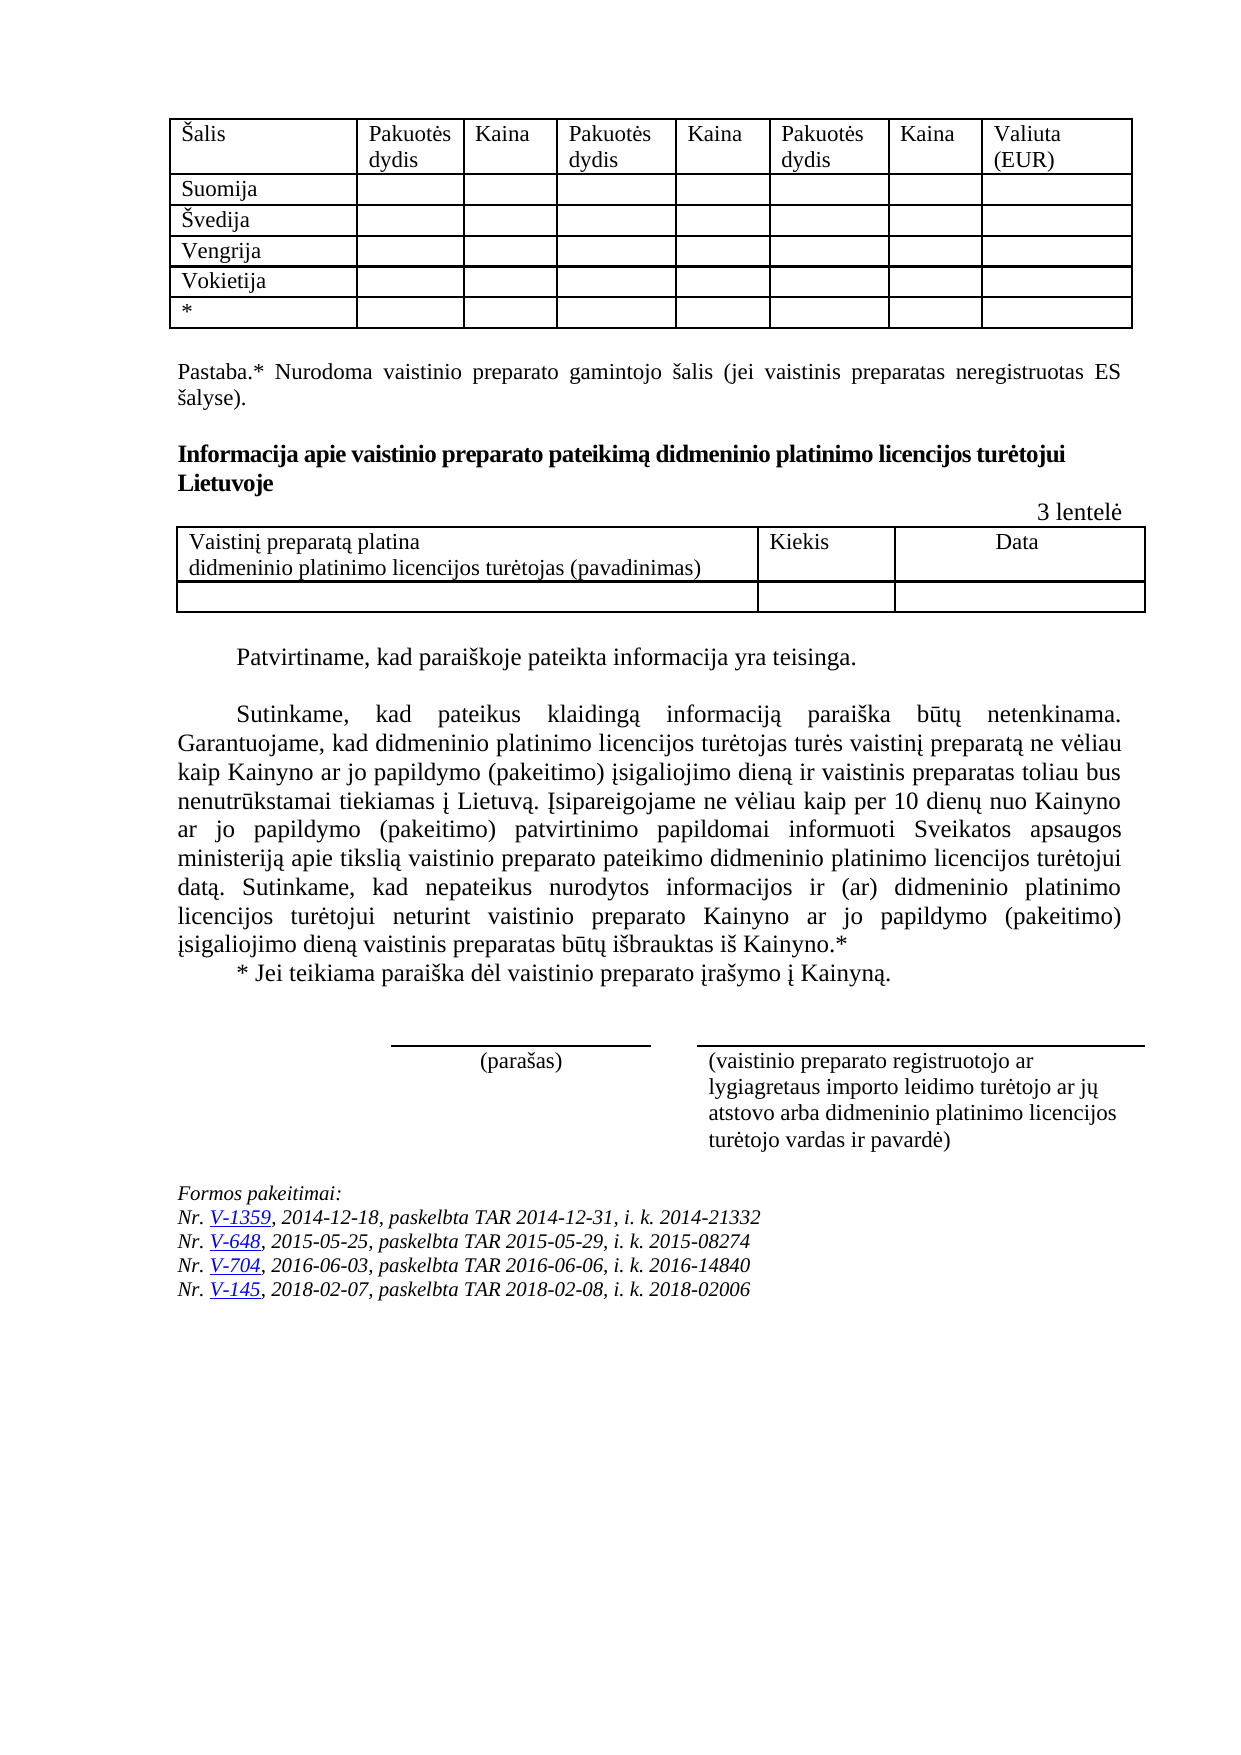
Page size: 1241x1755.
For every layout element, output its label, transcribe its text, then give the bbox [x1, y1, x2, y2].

table_cell [890, 175, 981, 204]
text Informacija apie vaistinio preparato pateikimą didmeninio platinimo licencijos turėtojui Lietuvoje [177, 439, 1122, 497]
table_header Pakuotės dydis [558, 120, 675, 173]
text Pastaba.* Nurodoma vaistinio preparato gamintojo šalis (jei vaistinis preparatas neregistruotas ES šalyse). [177, 358, 1122, 411]
table_header Data [896, 528, 1144, 580]
table_header Pakuotės dydis [771, 120, 888, 173]
text Nr. V-145, 2018-02-07, paskelbta TAR 2018-02-08, i. k. 2018-02006 [177, 1277, 1122, 1301]
table_cell [558, 268, 675, 296]
table_cell [558, 298, 675, 327]
text Nr. V-1359, 2014-12-18, paskelbta TAR 2014-12-31, i. k. 2014-21332 [177, 1205, 1122, 1229]
table_header Kiekis [759, 528, 894, 580]
text * Jei teikiama paraiška dėl vaistinio preparato įrašymo į Kainyną. [177, 958, 1122, 987]
table_header (vaistinio preparato registruotojo ar lygiagretaus importo leidimo turėtojo ar jų atstovo arba didmeninio platinimo licencijos turėtojo vardas ir pavardė) [697, 1047, 1144, 1152]
table_cell [465, 206, 556, 234]
text Patvirtiname, kad paraiškoje pateikta informacija yra teisinga. [177, 642, 1122, 671]
table_cell [771, 268, 888, 296]
table_cell [890, 237, 981, 265]
table_cell [358, 268, 463, 296]
table_cell [677, 206, 769, 234]
table_cell Suomija [171, 175, 356, 204]
table_cell [465, 268, 556, 296]
table_cell [983, 206, 1131, 234]
table_cell [771, 206, 888, 234]
text Sutinkame, kad pateikus klaidingą informaciją paraiška būtų netenkinama. Garantuojame, kad didmeninio platinimo licencijos turėtojas turės vaistinį preparatą ne vėliau kaip Kainyno ar jo papildymo (pakeitimo) įsigaliojimo dieną ir vaistinis preparatas toliau bus nenutrūkstamai tiekiamas į Lietuvą. Įsipareigojame ne vėliau kaip per 10 dienų nuo Kainyno ar jo papildymo (pakeitimo) patvirtinimo papildomai informuoti Sveikatos apsaugos ministeriją apie tikslią vaistinio preparato pateikimo didmeninio platinimo licencijos turėtojui datą. Sutinkame, kad nepateikus nurodytos informacijos ir (ar) didmeninio platinimo licencijos turėtojui neturint vaistinio preparato Kainyno ar jo papildymo (pakeitimo) įsigaliojimo dieną vaistinis preparatas būtų išbrauktas iš Kainyno.* [177, 699, 1122, 958]
table_cell [358, 206, 463, 234]
table_cell [759, 583, 894, 611]
text Nr. V-648, 2015-05-25, paskelbta TAR 2015-05-29, i. k. 2015-08274 [177, 1229, 1122, 1253]
table_header [177, 1045, 391, 1152]
table_header Vaistinį preparatą platina didmeninio platinimo licencijos turėtojas (pavadinimas) [178, 528, 757, 580]
table_header Kaina [890, 120, 981, 173]
table_header Kaina [677, 120, 769, 173]
table_cell [771, 298, 888, 327]
table_header Valiuta (EUR) [983, 120, 1131, 173]
table_cell [558, 175, 675, 204]
table_header (parašas) [391, 1047, 651, 1152]
table_cell [983, 298, 1131, 327]
table_cell [358, 298, 463, 327]
table_cell Vokietija [171, 268, 356, 296]
table_cell [677, 237, 769, 265]
table_cell [771, 175, 888, 204]
table_cell [465, 237, 556, 265]
table_cell [771, 237, 888, 265]
table_cell [890, 298, 981, 327]
text Formos pakeitimai: [177, 1181, 1122, 1205]
table_header Pakuotės dydis [358, 120, 463, 173]
table_cell [890, 206, 981, 234]
table_cell [890, 268, 981, 296]
table_cell * [171, 298, 356, 327]
table_header Šalis [171, 120, 356, 173]
table_cell [358, 175, 463, 204]
table_cell [558, 206, 675, 234]
table_cell [465, 298, 556, 327]
text 3 lentelė [177, 497, 1122, 526]
table_cell [178, 583, 757, 611]
table_cell [465, 175, 556, 204]
table_header Kaina [465, 120, 556, 173]
table_cell [983, 268, 1131, 296]
table_cell Švedija [171, 206, 356, 234]
table_cell [983, 237, 1131, 265]
text Nr. V-704, 2016-06-03, paskelbta TAR 2016-06-06, i. k. 2016-14840 [177, 1253, 1122, 1277]
table_cell [358, 237, 463, 265]
table_header [651, 1045, 697, 1152]
table_cell [558, 237, 675, 265]
table_cell [677, 298, 769, 327]
table_cell Vengrija [171, 237, 356, 265]
table_cell [983, 175, 1131, 204]
table_cell [677, 268, 769, 296]
table_cell [677, 175, 769, 204]
table_cell [896, 583, 1144, 611]
